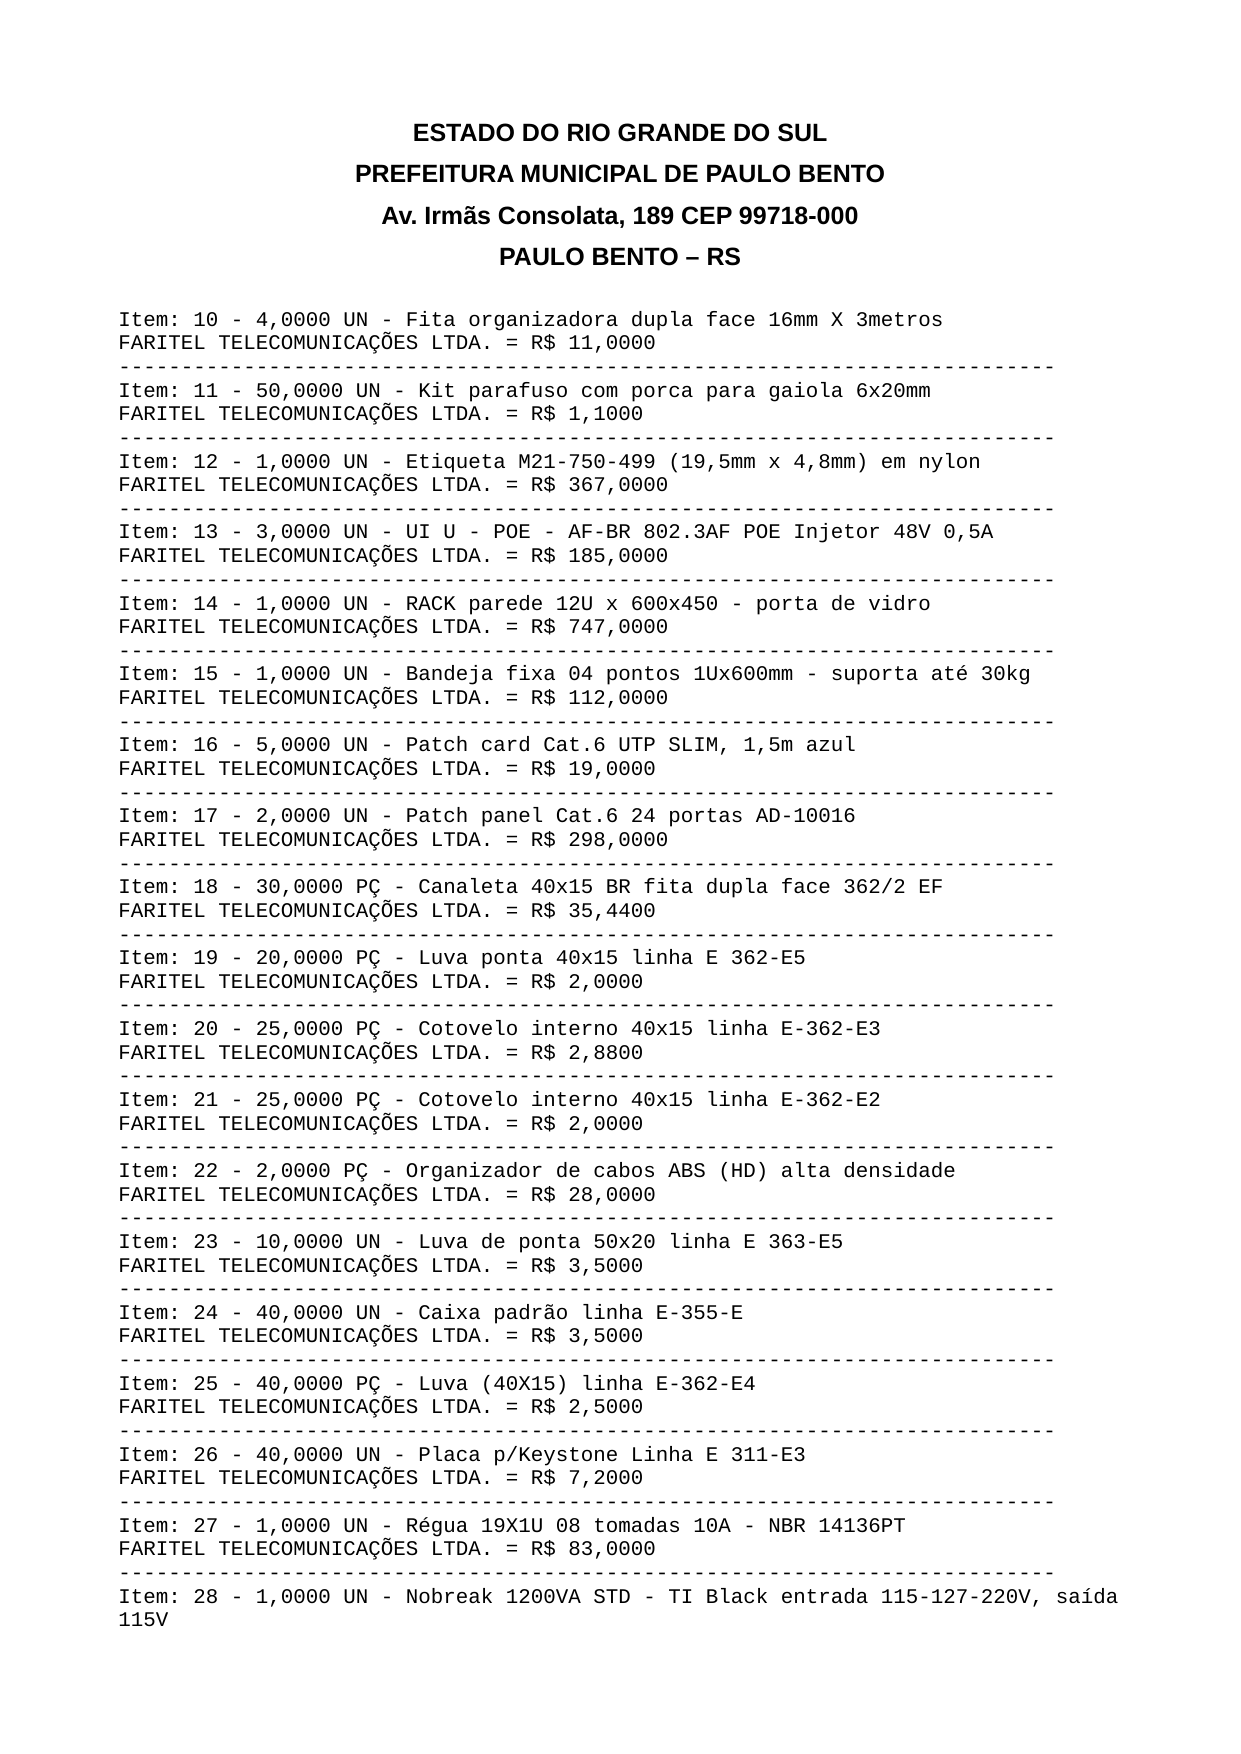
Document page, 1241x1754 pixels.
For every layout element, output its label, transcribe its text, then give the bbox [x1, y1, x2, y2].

text --------------------------------------------------------------------------- Item: 10 - 4,0000 UN - Fita organizadora dupla face 16mm X 3metros FARITEL TELECOMUNICAÇÕES LTDA. = R$ 11,0000 --------------------------------------------------------------------------- Item: 11 - 50,0000 UN - Kit parafuso com porca para gaiola 6x20mm FARITEL TELECOMUNICAÇÕES LTDA. = R$ 1,1000 --------------------------------------------------------------------------- Item: 12 - 1,0000 UN - Etiqueta M21-750-499 (19,5mm x 4,8mm) em nylon FARITEL TELECOMUNICAÇÕES LTDA. = R$ 367,0000 --------------------------------------------------------------------------- Item: 13 - 3,0000 UN - UI U - POE - AF-BR 802.3AF POE Injetor 48V 0,5A FARITEL TELECOMUNICAÇÕES LTDA. = R$ 185,0000 --------------------------------------------------------------------------- Item: 14 - 1,0000 UN - RACK parede 12U x 600x450 - porta de vidro FARITEL TELECOMUNICAÇÕES LTDA. = R$ 747,0000 --------------------------------------------------------------------------- Item: 15 - 1,0000 UN - Bandeja fixa 04 pontos 1Ux600mm - suporta até 30kg FARITEL TELECOMUNICAÇÕES LTDA. = R$ 112,0000 --------------------------------------------------------------------------- Item: 16 - 5,0000 UN - Patch card Cat.6 UTP SLIM, 1,5m azul FARITEL TELECOMUNICAÇÕES LTDA. = R$ 19,0000 --------------------------------------------------------------------------- Item: 17 - 2,0000 UN - Patch panel Cat.6 24 portas AD-10016 FARITEL TELECOMUNICAÇÕES LTDA. = R$ 298,0000 --------------------------------------------------------------------------- Item: 18 - 30,0000 PÇ - Canaleta 40x15 BR fita dupla face 362/2 EF FARITEL TELECOMUNICAÇÕES LTDA. = R$ 35,4400 --------------------------------------------------------------------------- Item: 19 - 20,0000 PÇ - Luva ponta 40x15 linha E 362-E5 FARITEL TELECOMUNICAÇÕES LTDA. = R$ 2,0000 --------------------------------------------------------------------------- Item: 20 - 25,0000 PÇ - Cotovelo interno 40x15 linha E-362-E3 FARITEL TELECOMUNICAÇÕES LTDA. = R$ 2,8800 --------------------------------------------------------------------------- Item: 21 - 25,0000 PÇ - Cotovelo interno 40x15 linha E-362-E2 FARITEL TELECOMUNICAÇÕES LTDA. = R$ 2,0000 --------------------------------------------------------------------------- Item: 22 - 2,0000 PÇ - Organizador de cabos ABS (HD) alta densidade FARITEL TELECOMUNICAÇÕES LTDA. = R$ 28,0000 --------------------------------------------------------------------------- Item: 23 - 10,0000 UN - Luva de ponta 50x20 linha E 363-E5 FARITEL TELECOMUNICAÇÕES LTDA. = R$ 3,5000 --------------------------------------------------------------------------- Item: 24 - 40,0000 UN - Caixa padrão linha E-355-E FARITEL TELECOMUNICAÇÕES LTDA. = R$ 3,5000 --------------------------------------------------------------------------- Item: 25 - 40,0000 PÇ - Luva (40X15) linha E-362-E4 FARITEL TELECOMUNICAÇÕES LTDA. = R$ 2,5000 --------------------------------------------------------------------------- Item: 26 - 40,0000 UN - Placa p/Keystone Linha E 311-E3 FARITEL TELECOMUNICAÇÕES LTDA. = R$ 7,2000 --------------------------------------------------------------------------- Item: 27 - 1,0000 UN - Régua 19X1U 08 tomadas 10A - NBR 14136PT FARITEL TELECOMUNICAÇÕES LTDA. = R$ 83,0000 --------------------------------------------------------------------------- Item: 28 - 1,0000 UN - Nobreak 1200VA STD - TI Black entrada 115-127-220V, saída 115V [118, 309, 1122, 1633]
